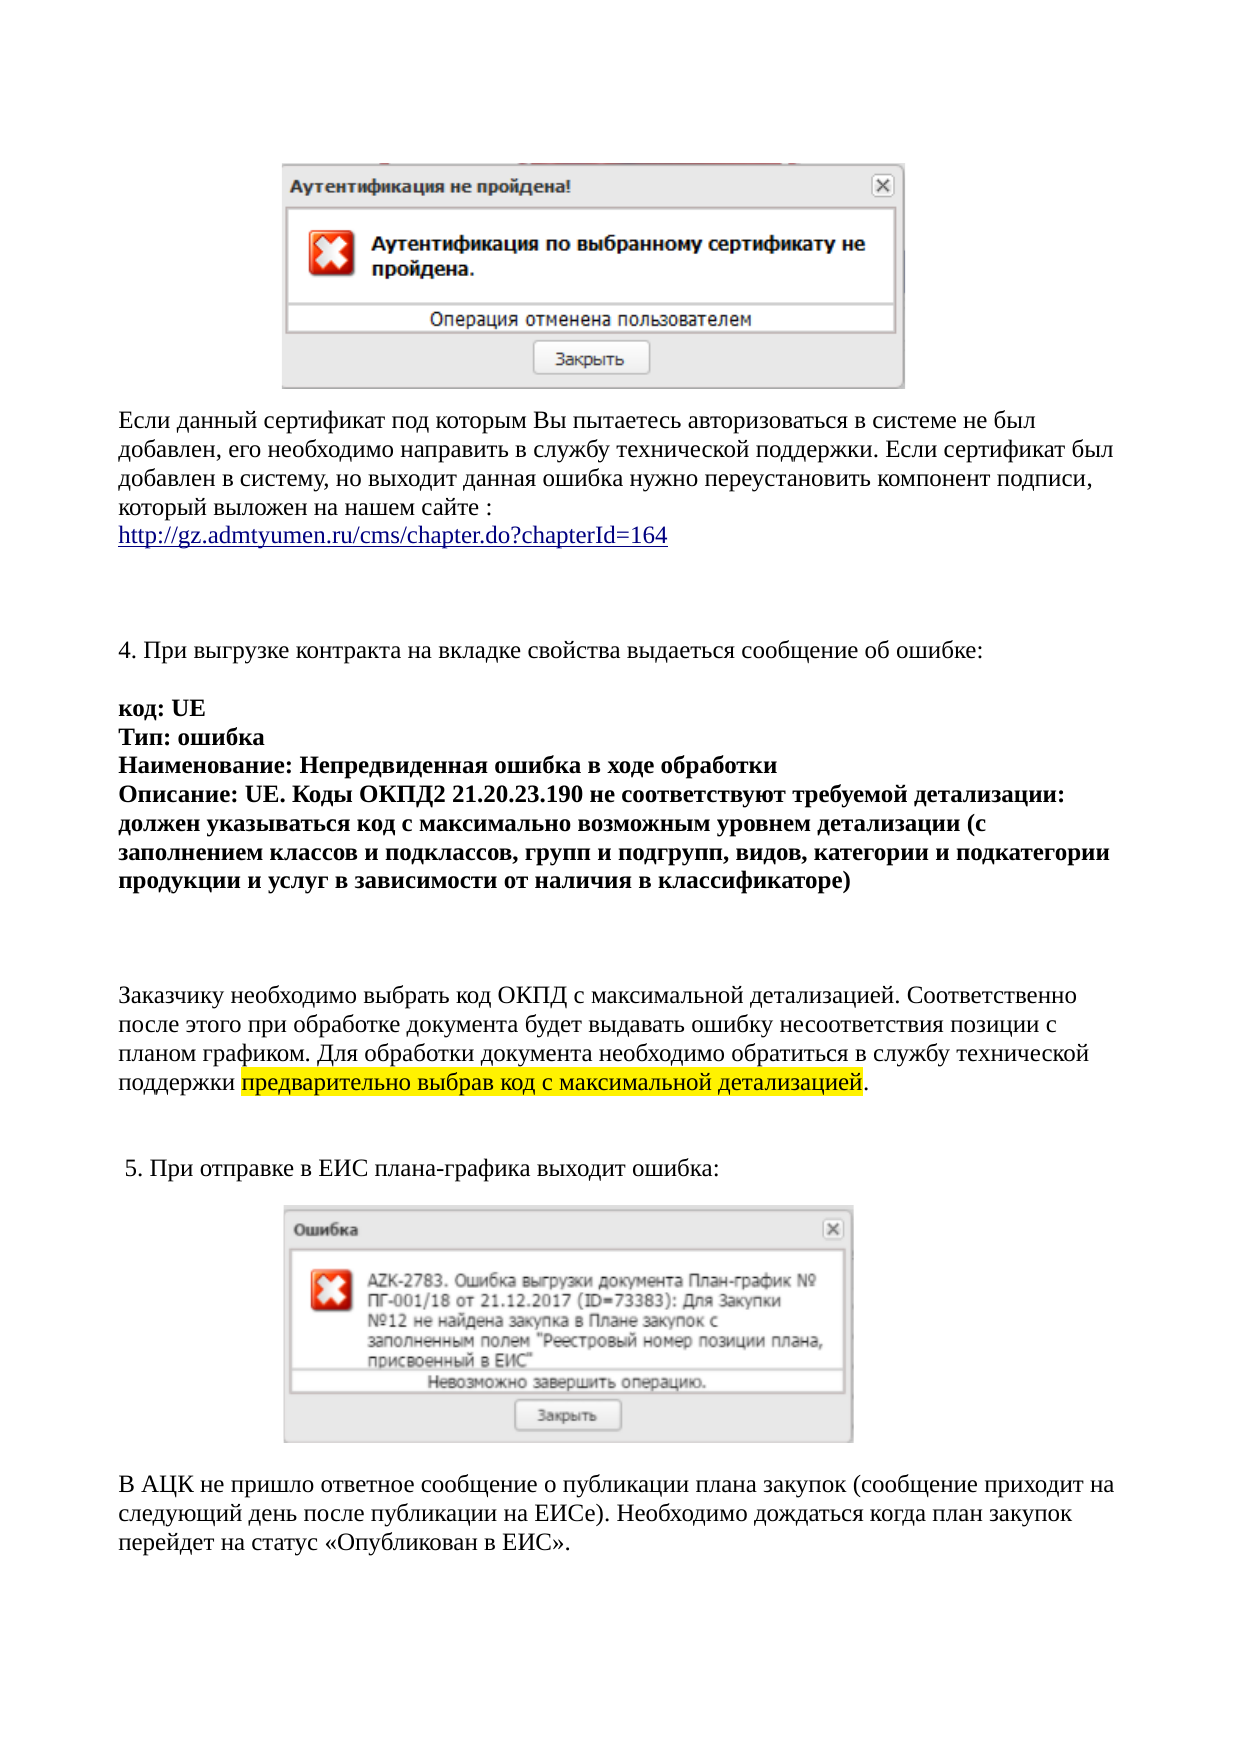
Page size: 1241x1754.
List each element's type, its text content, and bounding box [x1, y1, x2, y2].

text 4. При выгрузке контракта на вкладке свойства выдаеться сообщение об ошибке: [118, 636, 1122, 664]
text код: UE Тип: ошибка Наименование: Непредвиденная ошибка в ходе обработки Описание: UE. Коды ОКПД2 21.20.23.190 не соответствуют требуемой детализации: должен указываться код с максимально возможным уровнем детализации (с заполнением классов и подклассов, групп и подгрупп, видов, категории и подкатегории продукции и услуг в зависимости от наличия в классификаторе) [118, 693, 1122, 894]
picture [281, 163, 906, 389]
picture [283, 1205, 854, 1443]
text 5. При отправке в ЕИС плана-графика выходит ошибка: [118, 1153, 1122, 1182]
text Заказчику необходимо выбрать код ОКПД с максимальной детализацией. Соответственно после этого при обработке документа будет выдавать ошибку несоответствия позиции с планом графиком. Для обработки документа необходимо обратиться в службу технической поддержки предварительно выбрав код с максимальной детализацией. [118, 981, 1122, 1096]
text В АЦК не пришло ответное сообщение о публикации плана закупок (сообщение приходит на следующий день после публикации на ЕИСе). Необходимо дождаться когда план закупок перейдет на статус «Опубликован в ЕИС». [118, 1469, 1122, 1556]
text Если данный сертификат под которым Вы пытаетесь авторизоваться в системе не был добавлен, его необходимо направить в службу технической поддержки. Если сертификат был добавлен в систему, но выходит данная ошибка нужно переустановить компонент подписи, который выложен на нашем сайте : [118, 406, 1122, 521]
text http://gz.admtyumen.ru/cms/chapter.do?chapterId=164 [118, 521, 1122, 549]
